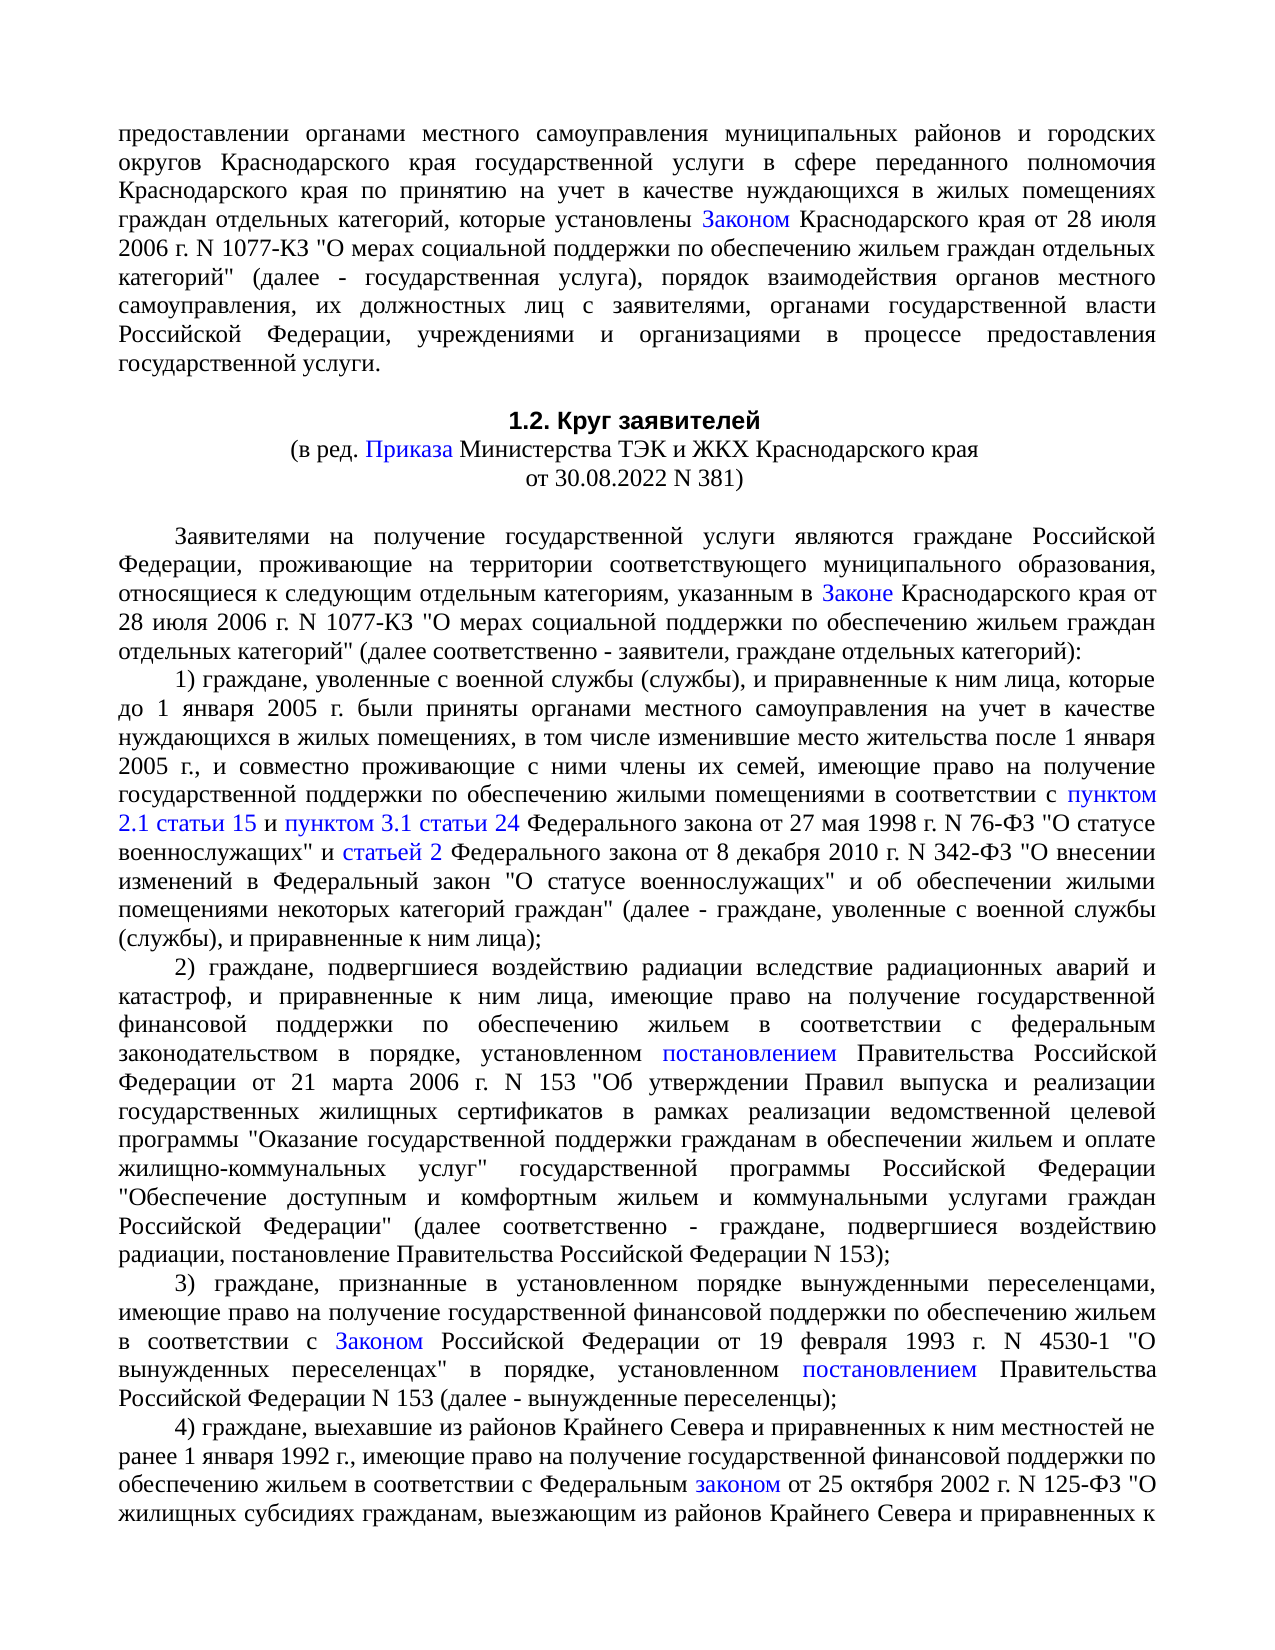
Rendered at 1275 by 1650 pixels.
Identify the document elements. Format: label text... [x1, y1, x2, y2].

text 1.2. Круг заявителей [118, 406, 1157, 434]
text (в ред. Приказа Министерства ТЭК и ЖКХ Краснодарского края [118, 434, 1157, 463]
text 1) граждане, уволенные с военной службы (службы), и приравненные к ним лица, которые до 1 января 2005 г. были приняты органами местного самоуправления на учет в качестве нуждающихся в жилых помещениях, в том числе изменившие место жительства после 1 января 2005 г., и совместно проживающие с ними члены их семей, имеющие право на получение государственной поддержки по обеспечению жилыми помещениями в соответствии с пунктом 2.1 статьи 15 и пунктом 3.1 статьи 24 Федерального закона от 27 мая 1998 г. N 76-ФЗ "О статусе военнослужащих" и статьей 2 Федерального закона от 8 декабря 2010 г. N 342-ФЗ "О внесении изменений в Федеральный закон "О статусе военнослужащих" и об обеспечении жилыми помещениями некоторых категорий граждан" (далее - граждане, уволенные с военной службы (службы), и приравненные к ним лица); [118, 664, 1157, 952]
text от 30.08.2022 N 381) [118, 463, 1157, 492]
text Заявителями на получение государственной услуги являются граждане Российской Федерации, проживающие на территории соответствующего муниципального образования, относящиеся к следующим отдельным категориям, указанным в Законе Краснодарского края от 28 июля 2006 г. N 1077-КЗ "О мерах социальной поддержки по обеспечению жильем граждан отдельных категорий" (далее соответственно - заявители, граждане отдельных категорий): [118, 521, 1157, 664]
text предоставлении органами местного самоуправления муниципальных районов и городских округов Краснодарского края государственной услуги в сфере переданного полномочия Краснодарского края по принятию на учет в качестве нуждающихся в жилых помещениях граждан отдельных категорий, которые установлены Законом Краснодарского края от 28 июля 2006 г. N 1077-КЗ "О мерах социальной поддержки по обеспечению жильем граждан отдельных категорий" (далее - государственная услуга), порядок взаимодействия органов местного самоуправления, их должностных лиц с заявителями, органами государственной власти Российской Федерации, учреждениями и организациями в процессе предоставления государственной услуги. [118, 118, 1157, 377]
text 3) граждане, признанные в установленном порядке вынужденными переселенцами, имеющие право на получение государственной финансовой поддержки по обеспечению жильем в соответствии с Законом Российской Федерации от 19 февраля 1993 г. N 4530-1 "О вынужденных переселенцах" в порядке, установленном постановлением Правительства Российской Федерации N 153 (далее - вынужденные переселенцы); [118, 1268, 1157, 1412]
text 4) граждане, выехавшие из районов Крайнего Севера и приравненных к ним местностей не ранее 1 января 1992 г., имеющие право на получение государственной финансовой поддержки по обеспечению жильем в соответствии с Федеральным законом от 25 октября 2002 г. N 125-ФЗ "О жилищных субсидиях гражданам, выезжающим из районов Крайнего Севера и приравненных к [118, 1412, 1157, 1527]
text 2) граждане, подвергшиеся воздействию радиации вследствие радиационных аварий и катастроф, и приравненные к ним лица, имеющие право на получение государственной финансовой поддержки по обеспечению жильем в соответствии с федеральным законодательством в порядке, установленном постановлением Правительства Российской Федерации от 21 марта 2006 г. N 153 "Об утверждении Правил выпуска и реализации государственных жилищных сертификатов в рамках реализации ведомственной целевой программы "Оказание государственной поддержки гражданам в обеспечении жильем и оплате жилищно-коммунальных услуг" государственной программы Российской Федерации "Обеспечение доступным и комфортным жильем и коммунальными услугами граждан Российской Федерации" (далее соответственно - граждане, подвергшиеся воздействию радиации, постановление Правительства Российской Федерации N 153); [118, 952, 1157, 1268]
